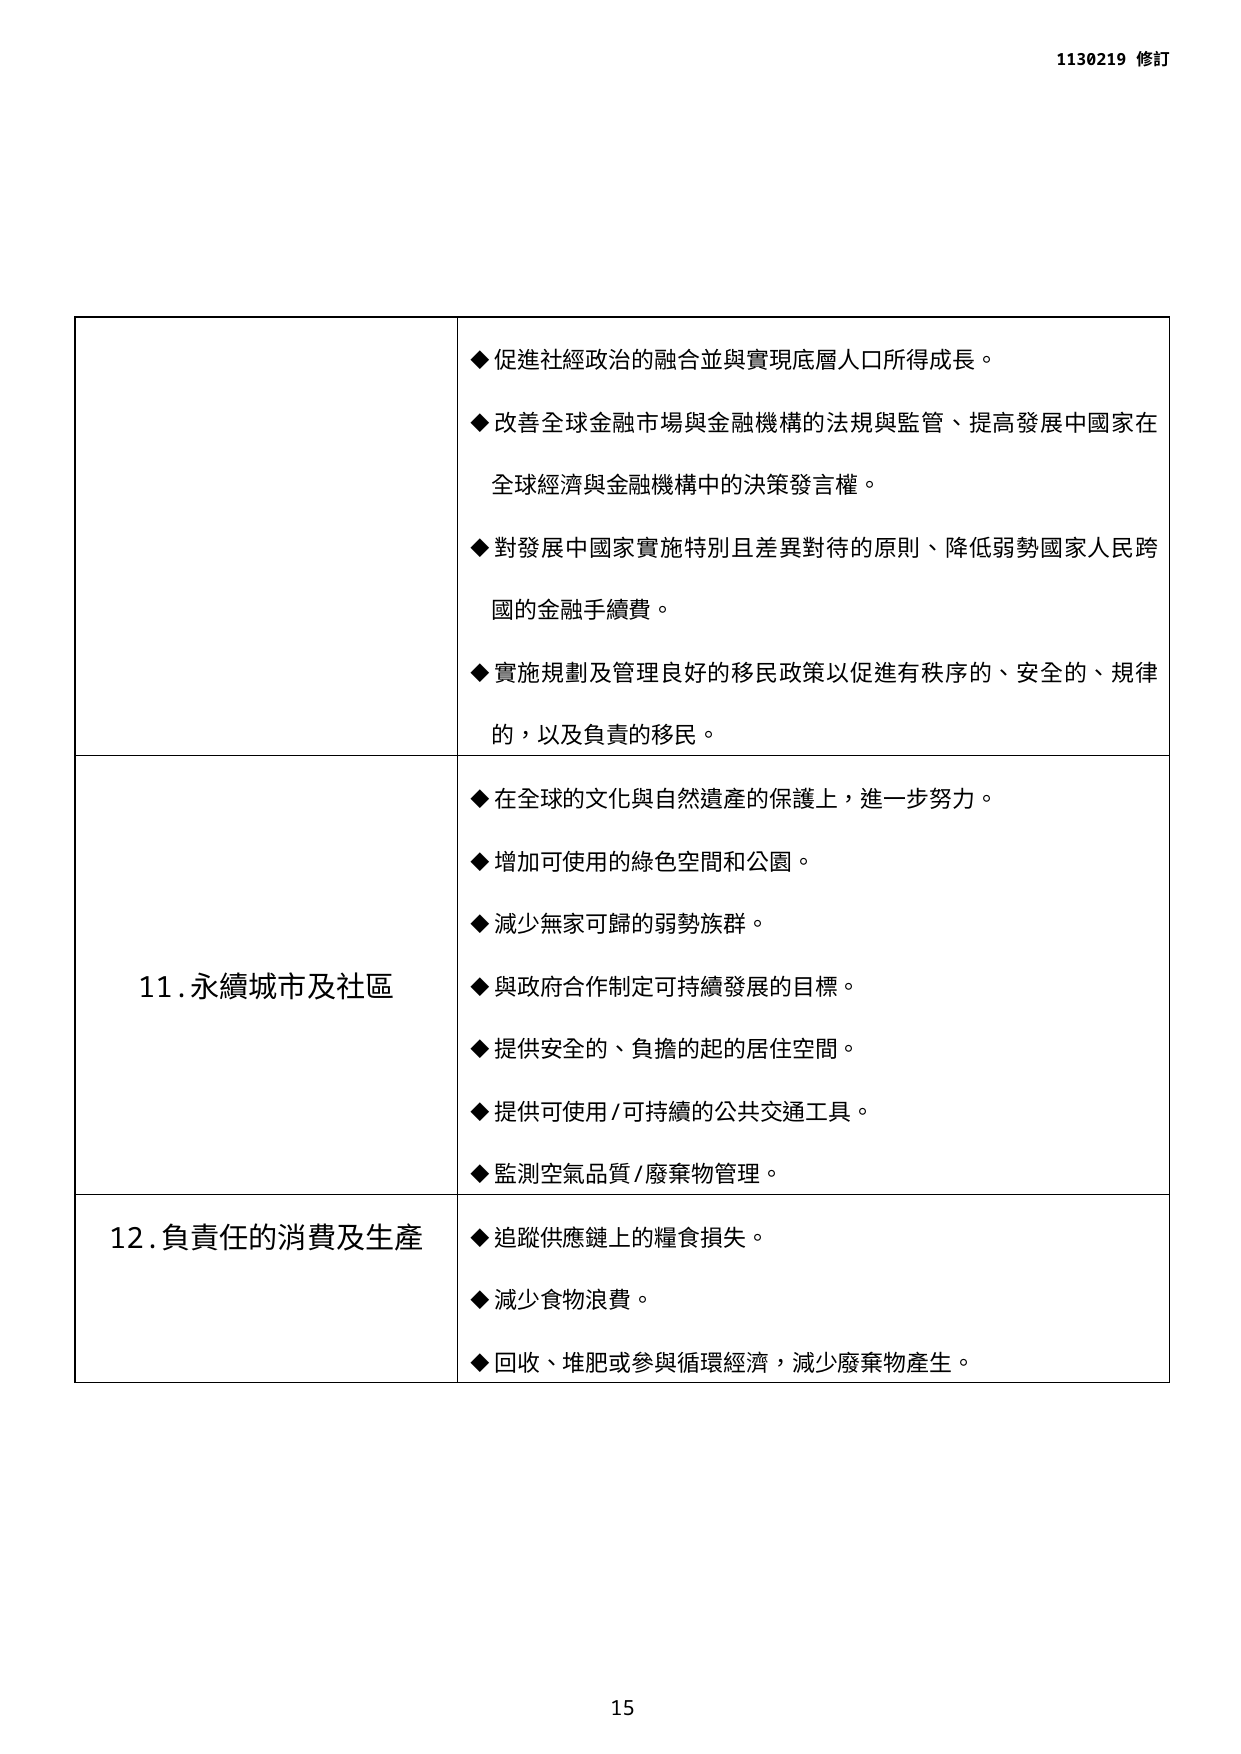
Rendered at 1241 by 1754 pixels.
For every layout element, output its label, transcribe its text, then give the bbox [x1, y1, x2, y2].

table_cell 11.永續城市及社區 [76, 756, 457, 1193]
table_cell [76, 318, 457, 755]
table_cell 追蹤供應鏈上的糧食損失。 減少食物浪費。 回收、堆肥或參與循環經濟，減少廢棄物產生。 改變消費者的行為。 [458, 1195, 1169, 1382]
table_cell 促進適當的立法、政策、與行動確保不分身份地位機會均等。 促進社經政治的融合並與實現底層人口所得成長。 改善全球金融市場與金融機構的法規與監管、提高發展中國家在全球經濟與金融機構中的決策發言權。 對發展中國家實施特別且差異對待的原則、降低弱勢國家人民跨國的金融手續費。 實施規劃及管理良好的移民政策以促進有秩序的、安全的、規律的，以及負責的移民。 [458, 318, 1169, 755]
table_cell 在全球的文化與自然遺產的保護上，進一步努力。 增加可使用的綠色空間和公園。 減少無家可歸的弱勢族群。 與政府合作制定可持續發展的目標。 提供安全的、負擔的起的居住空間。 提供可使用/可持續的公共交通工具。 監測空氣品質/廢棄物管理。 [458, 756, 1169, 1193]
table_cell 12.負責任的消費及生產 [76, 1195, 457, 1382]
